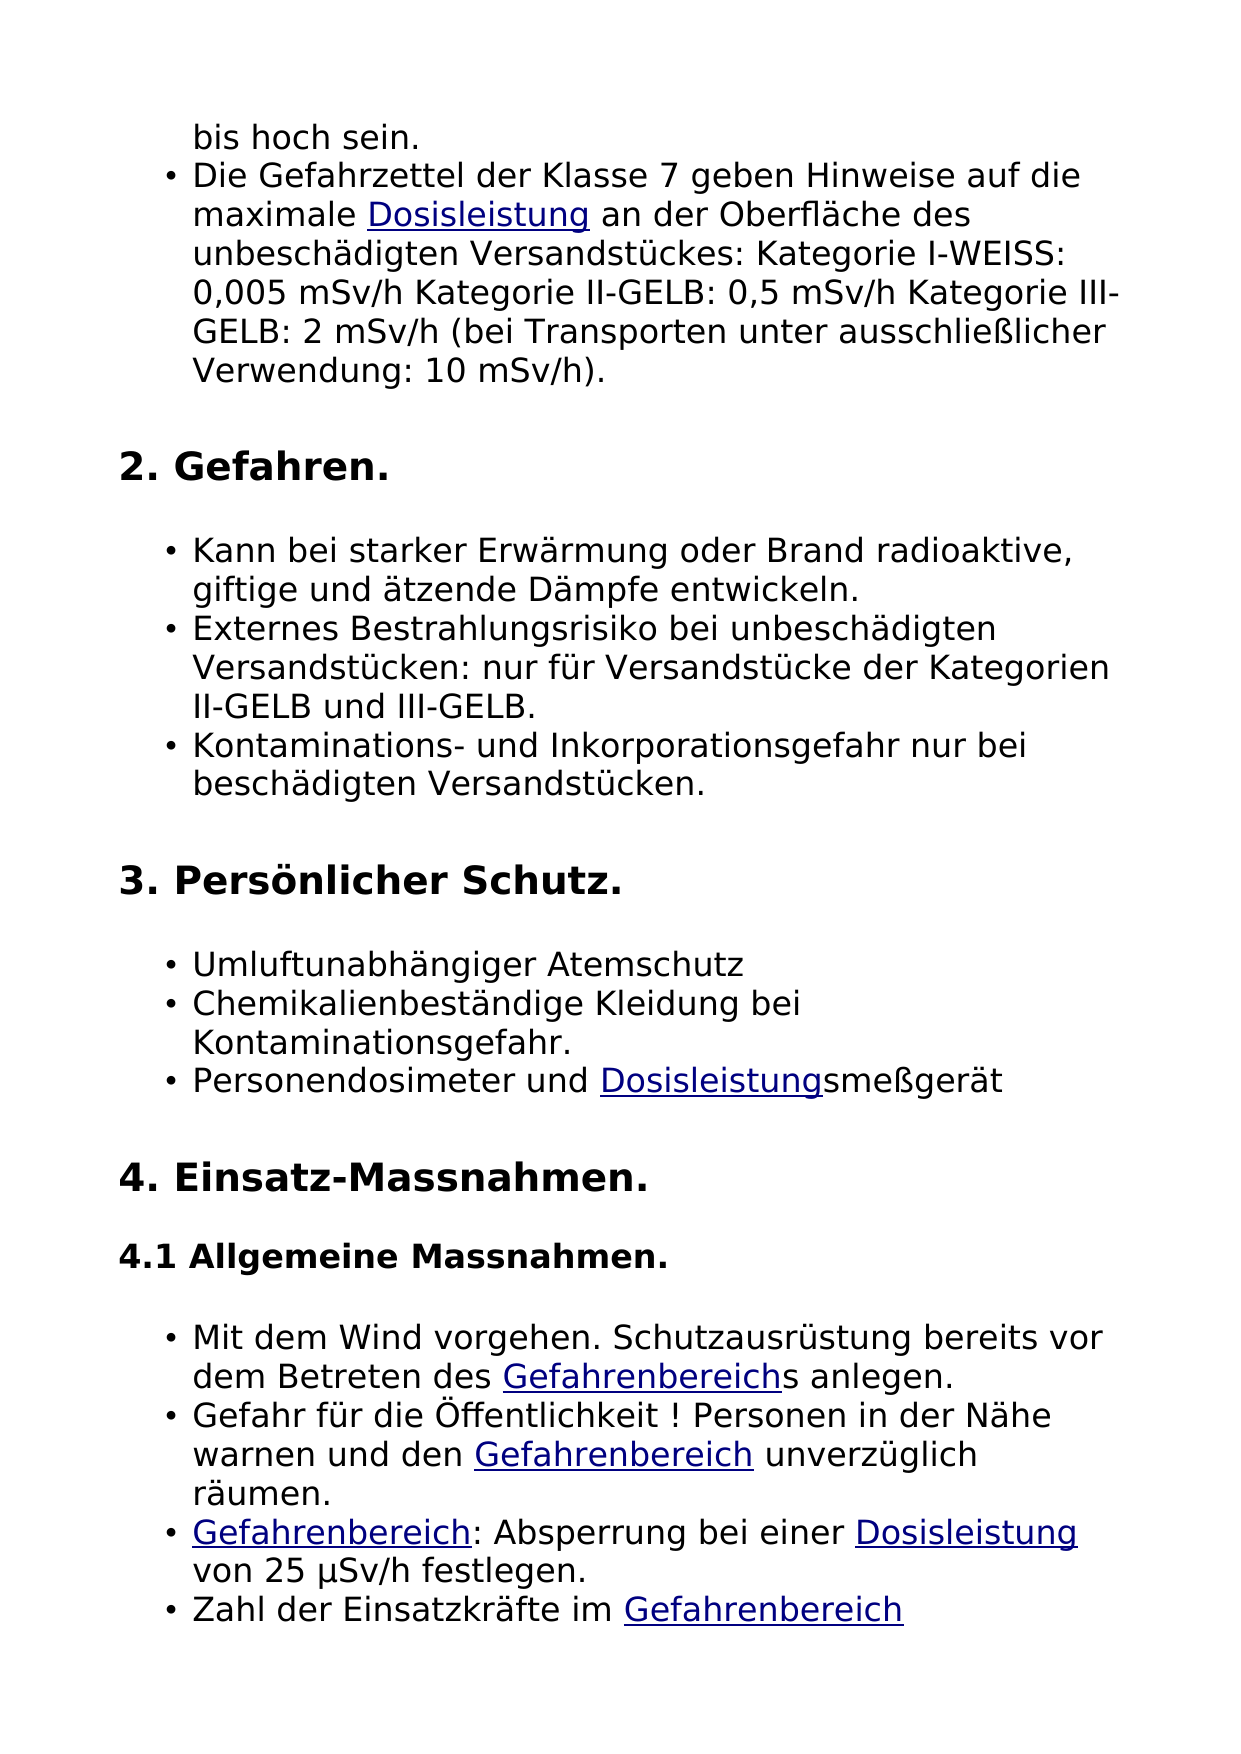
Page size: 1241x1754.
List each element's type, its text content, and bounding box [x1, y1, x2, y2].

subtitle 4.1 Allgemeine Massnahmen. [118, 1238, 1122, 1277]
list Gefahrenbereich: Absperrung bei einer Dosisleistung von 25 µSv/h festlegen. [177, 1513, 1122, 1591]
list Zahl der Einsatzkräfte im Gefahrenbereich [177, 1591, 1122, 1630]
list Chemikalienbeständige Kleidung bei Kontaminationsgefahr. [177, 984, 1122, 1062]
list Kann bei starker Erwärmung oder Brand radioaktive, giftige und ätzende Dämpfe entwickeln. [177, 532, 1122, 609]
list Umluftunabhängiger Atemschutz [177, 945, 1122, 984]
list bis hoch sein. [177, 118, 1122, 157]
list Die Gefahrzettel der Klasse 7 geben Hinweise auf die maximale Dosisleistung an der Oberfläche des unbeschädigten Versandstückes: Kategorie I-WEISS: 0,005 mSv/h Kategorie II-GELB: 0,5 mSv/h Kategorie III-GELB: 2 mSv/h (bei Transporten unter ausschließlicher Verwendung: 10 mSv/h). [177, 157, 1122, 390]
list Mit dem Wind vorgehen. Schutzausrüstung bereits vor dem Betreten des Gefahrenbereichs anlegen. [177, 1319, 1122, 1397]
subtitle 4. Einsatz-Massnahmen. [118, 1155, 1122, 1201]
list Personendosimeter und Dosisleistungsmeßgerät [177, 1062, 1122, 1101]
subtitle 2. Gefahren. [118, 444, 1122, 490]
list Externes Bestrahlungsrisiko bei unbeschädigten Versandstücken: nur für Versandstücke der Kategorien II-GELB und III-GELB. [177, 609, 1122, 726]
list Gefahr für die Öffentlichkeit ! Personen in der Nähe warnen und den Gefahrenbereich unverzüglich räumen. [177, 1397, 1122, 1513]
list Kontaminations- und Inkorporationsgefahr nur bei beschädigten Versandstücken. [177, 726, 1122, 804]
subtitle 3. Persönlicher Schutz. [118, 858, 1122, 903]
